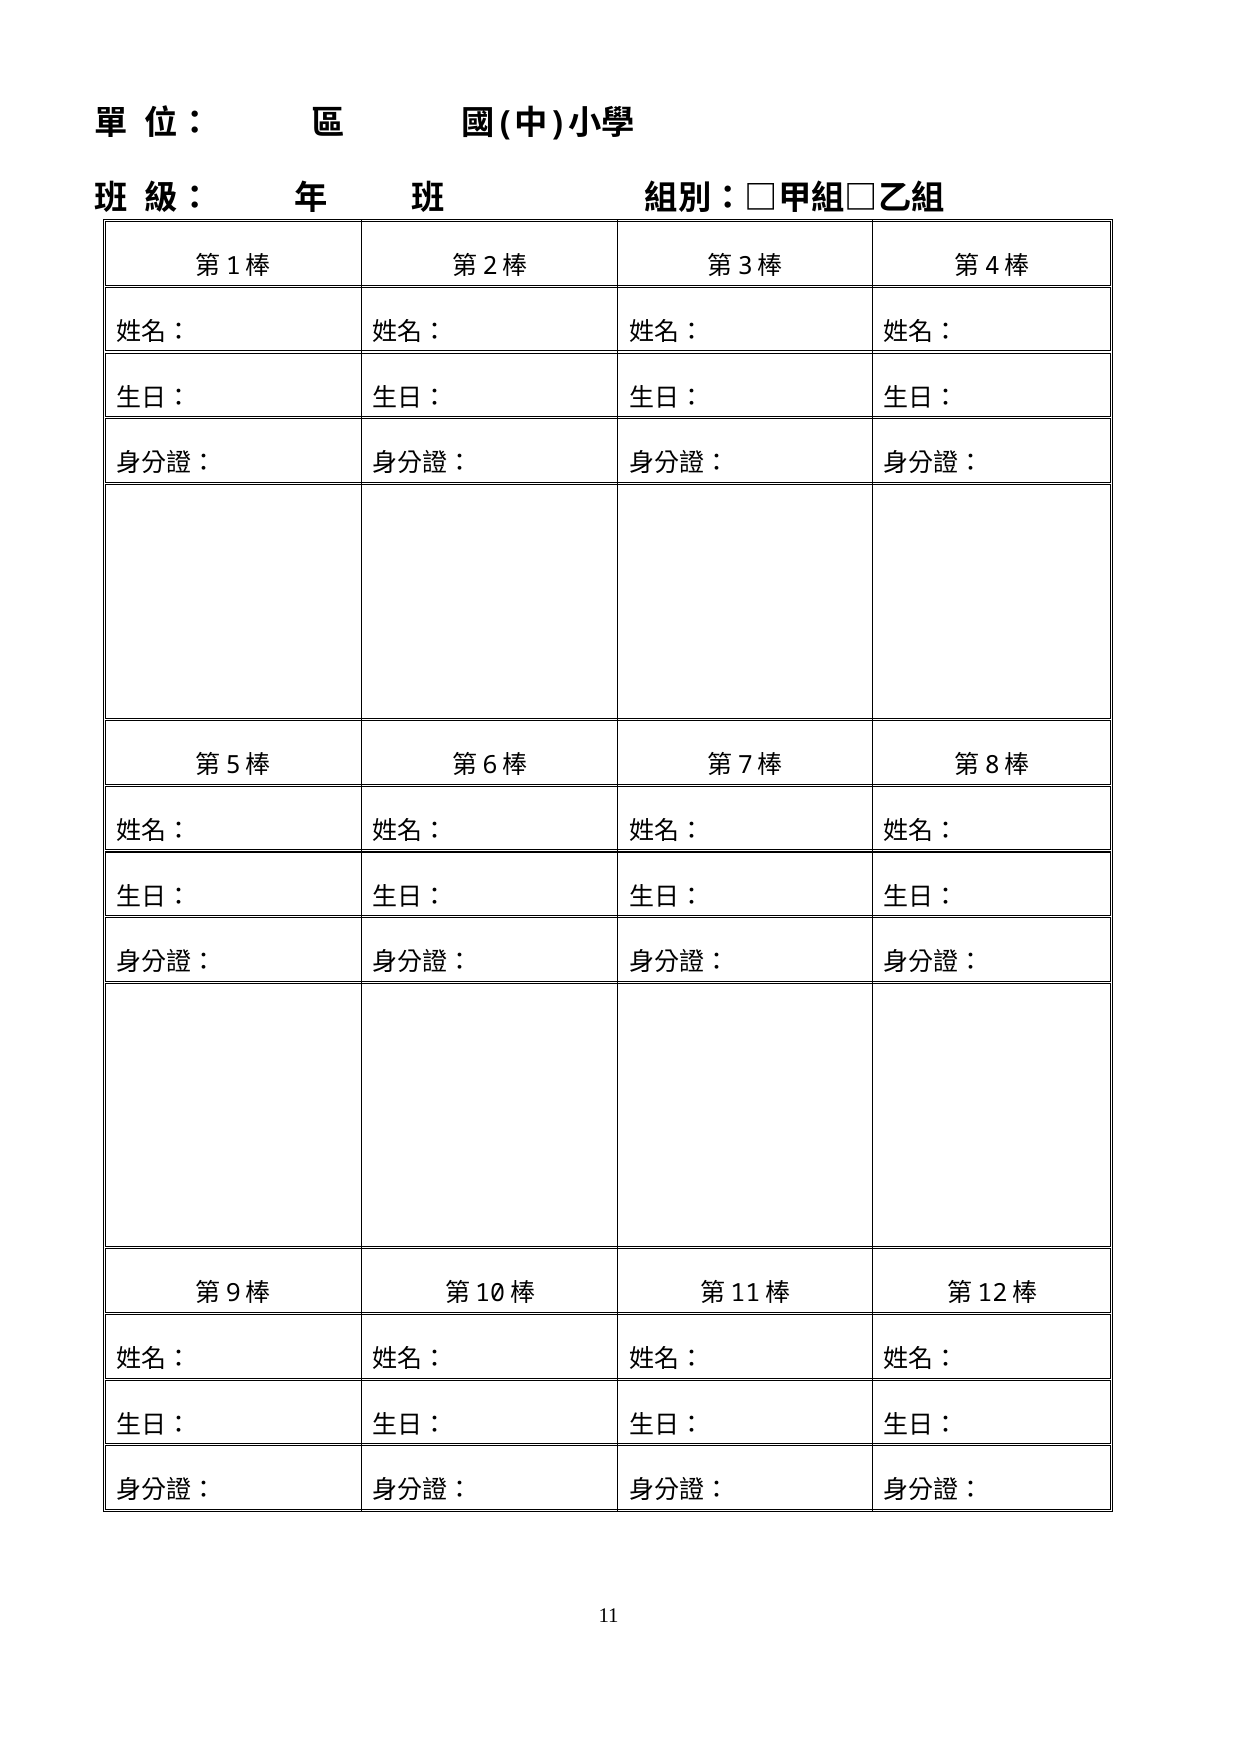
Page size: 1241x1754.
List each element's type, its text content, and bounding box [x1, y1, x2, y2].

table_cell 姓名： [618, 1315, 872, 1377]
text 班 級： 年 班 組別：□甲組□乙組 [94, 171, 1122, 219]
table_cell 身分證： [362, 1446, 617, 1509]
table_cell 生日： [618, 1381, 872, 1443]
table_cell 姓名： [106, 1315, 361, 1377]
table_cell 第8棒 [873, 721, 1110, 784]
table_cell 身分證： [106, 918, 361, 981]
table_cell 身分證： [873, 918, 1110, 981]
table_cell 身分證： [618, 419, 872, 482]
table_header 第2棒 [362, 222, 617, 285]
table_header 第3棒 [618, 222, 872, 285]
table_cell 生日： [106, 853, 361, 915]
table_cell [618, 984, 872, 1246]
table_cell [106, 984, 361, 1246]
table_cell 第7棒 [618, 721, 872, 784]
table_cell 身分證： [873, 419, 1110, 482]
table_cell 姓名： [873, 787, 1110, 849]
table_cell 生日： [873, 853, 1110, 915]
table_cell 身分證： [362, 918, 617, 981]
table_cell 生日： [362, 853, 617, 915]
table_cell 第5棒 [106, 721, 361, 784]
text 單 位： 區 國(中)小學 [94, 96, 1122, 144]
table_cell [362, 984, 617, 1246]
table_cell 身分證： [106, 419, 361, 482]
table_cell 姓名： [618, 288, 872, 350]
table_cell 生日： [873, 354, 1110, 416]
table_cell 生日： [106, 354, 361, 416]
table_header 第4棒 [873, 222, 1110, 285]
table_cell 姓名： [362, 787, 617, 849]
table_cell 姓名： [618, 787, 872, 849]
table_cell [362, 485, 617, 718]
table_cell 生日： [106, 1381, 361, 1443]
table_cell 姓名： [362, 1315, 617, 1377]
table_cell 生日： [362, 1381, 617, 1443]
table_header 第1棒 [106, 222, 361, 285]
table_cell 第6棒 [362, 721, 617, 784]
table_cell 姓名： [362, 288, 617, 350]
table_cell 姓名： [106, 288, 361, 350]
table_cell 第11棒 [618, 1249, 872, 1312]
table_cell 身分證： [106, 1446, 361, 1509]
table_cell 生日： [618, 354, 872, 416]
table_cell 姓名： [873, 1315, 1110, 1377]
table_cell 姓名： [106, 787, 361, 849]
table_cell 身分證： [362, 419, 617, 482]
table_cell 生日： [873, 1381, 1110, 1443]
table_cell 姓名： [873, 288, 1110, 350]
table_cell [873, 984, 1110, 1246]
table_cell 生日： [362, 354, 617, 416]
table_cell [618, 485, 872, 718]
table_cell [106, 485, 361, 718]
table_cell 身分證： [873, 1446, 1110, 1509]
table_cell 第9棒 [106, 1249, 361, 1312]
table_cell 生日： [618, 853, 872, 915]
table_cell 身分證： [618, 1446, 872, 1509]
table_cell 第10棒 [362, 1249, 617, 1312]
table_cell 第12棒 [873, 1249, 1110, 1312]
table_cell [873, 485, 1110, 718]
table_cell 身分證： [618, 918, 872, 981]
